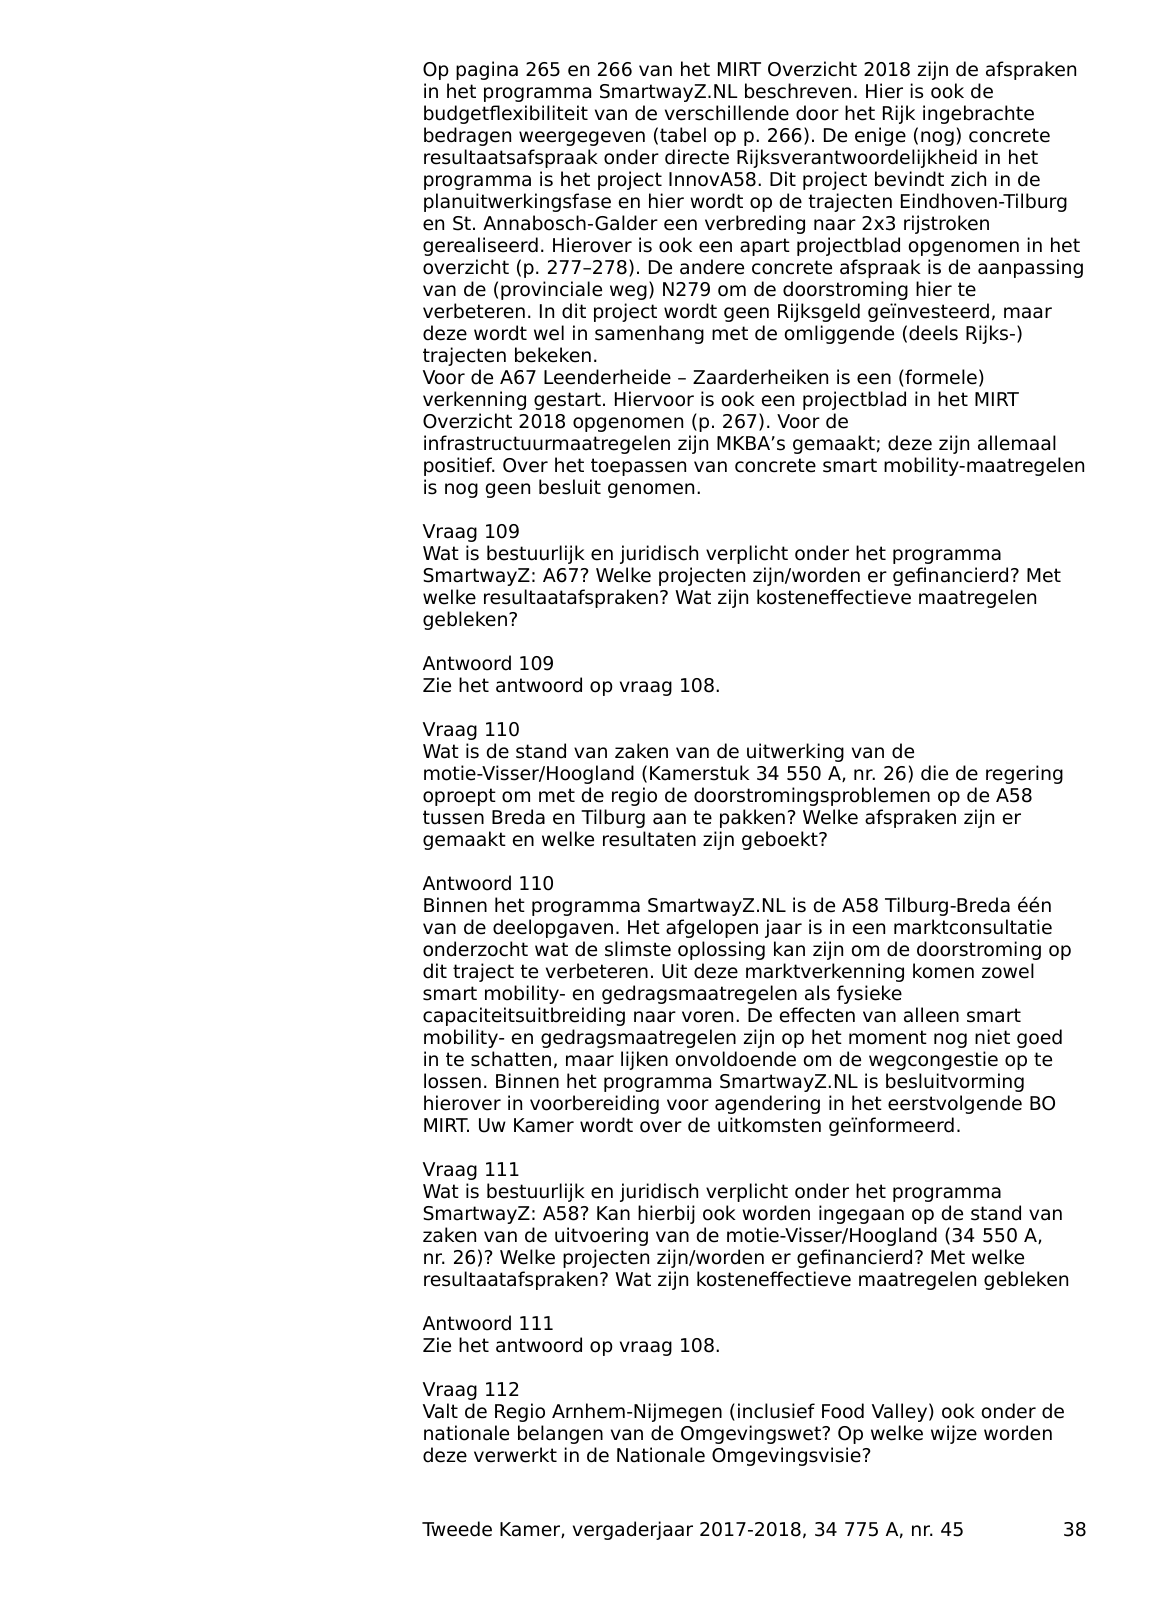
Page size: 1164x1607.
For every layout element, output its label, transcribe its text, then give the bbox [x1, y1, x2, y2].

text Vraag 109 [422, 521, 1087, 543]
text Wat is bestuurlijk en juridisch verplicht onder het programma SmartwayZ: A67? Welke projecten zijn/worden er gefinancierd? Met welke resultaatafspraken? Wat zijn kosteneffectieve maatregelen gebleken? [422, 543, 1087, 631]
text Valt de Regio Arnhem-Nijmegen (inclusief Food Valley) ook onder de nationale belangen van de Omgevingswet? Op welke wijze worden deze verwerkt in de Nationale Omgevingsvisie? [422, 1401, 1087, 1467]
text Binnen het programma SmartwayZ.NL is de A58 Tilburg-Breda één van de deelopgaven. Het afgelopen jaar is in een marktconsultatie onderzocht wat de slimste oplossing kan zijn om de doorstroming op dit traject te verbeteren. Uit deze marktverkenning komen zowel smart mobility- en gedragsmaatregelen als fysieke capaciteitsuitbreiding naar voren. De effecten van alleen smart mobility- en gedragsmaatregelen zijn op het moment nog niet goed in te schatten, maar lijken onvoldoende om de wegcongestie op te lossen. Binnen het programma SmartwayZ.NL is besluitvorming hierover in voorbereiding voor agendering in het eerstvolgende BO MIRT. Uw Kamer wordt over de uitkomsten geïnformeerd. [422, 895, 1087, 1137]
text Zie het antwoord op vraag 108. [422, 675, 1087, 697]
text Zie het antwoord op vraag 108. [422, 1335, 1087, 1357]
text Antwoord 110 [422, 873, 1087, 895]
text Voor de A67 Leenderheide – Zaarderheiken is een (formele) verkenning gestart. Hiervoor is ook een projectblad in het MIRT Overzicht 2018 opgenomen (p. 267). Voor de infrastructuurmaatregelen zijn MKBA’s gemaakt; deze zijn allemaal positief. Over het toepassen van concrete smart mobility-maatregelen is nog geen besluit genomen. [422, 367, 1087, 499]
text Antwoord 111 [422, 1313, 1087, 1335]
text Wat is bestuurlijk en juridisch verplicht onder het programma SmartwayZ: A58? Kan hierbij ook worden ingegaan op de stand van zaken van de uitvoering van de motie-Visser/Hoogland (34 550 A, nr. 26)? Welke projecten zijn/worden er gefinancierd? Met welke resultaatafspraken? Wat zijn kosteneffectieve maatregelen gebleken [422, 1181, 1087, 1291]
text Wat is de stand van zaken van de uitwerking van de motie-Visser/Hoogland (Kamerstuk 34 550 A, nr. 26) die de regering oproept om met de regio de doorstromingsproblemen op de A58 tussen Breda en Tilburg aan te pakken? Welke afspraken zijn er gemaakt en welke resultaten zijn geboekt? [422, 741, 1087, 851]
text Vraag 111 [422, 1159, 1087, 1181]
text Antwoord 109 [422, 653, 1087, 675]
text Vraag 112 [422, 1379, 1087, 1401]
text Vraag 110 [422, 719, 1087, 741]
text Op pagina 265 en 266 van het MIRT Overzicht 2018 zijn de afspraken in het programma SmartwayZ.NL beschreven. Hier is ook de budgetflexibiliteit van de verschillende door het Rijk ingebrachte bedragen weergegeven (tabel op p. 266). De enige (nog) concrete resultaatsafspraak onder directe Rijksverantwoordelijkheid in het programma is het project InnovA58. Dit project bevindt zich in de planuitwerkingsfase en hier wordt op de trajecten Eindhoven-Tilburg en St. Annabosch-Galder een verbreding naar 2x3 rijstroken gerealiseerd. Hierover is ook een apart projectblad opgenomen in het overzicht (p. 277–278). De andere concrete afspraak is de aanpassing van de (provinciale weg) N279 om de doorstroming hier te verbeteren. In dit project wordt geen Rijksgeld geïnvesteerd, maar deze wordt wel in samenhang met de omliggende (deels Rijks-) trajecten bekeken. [422, 59, 1087, 367]
